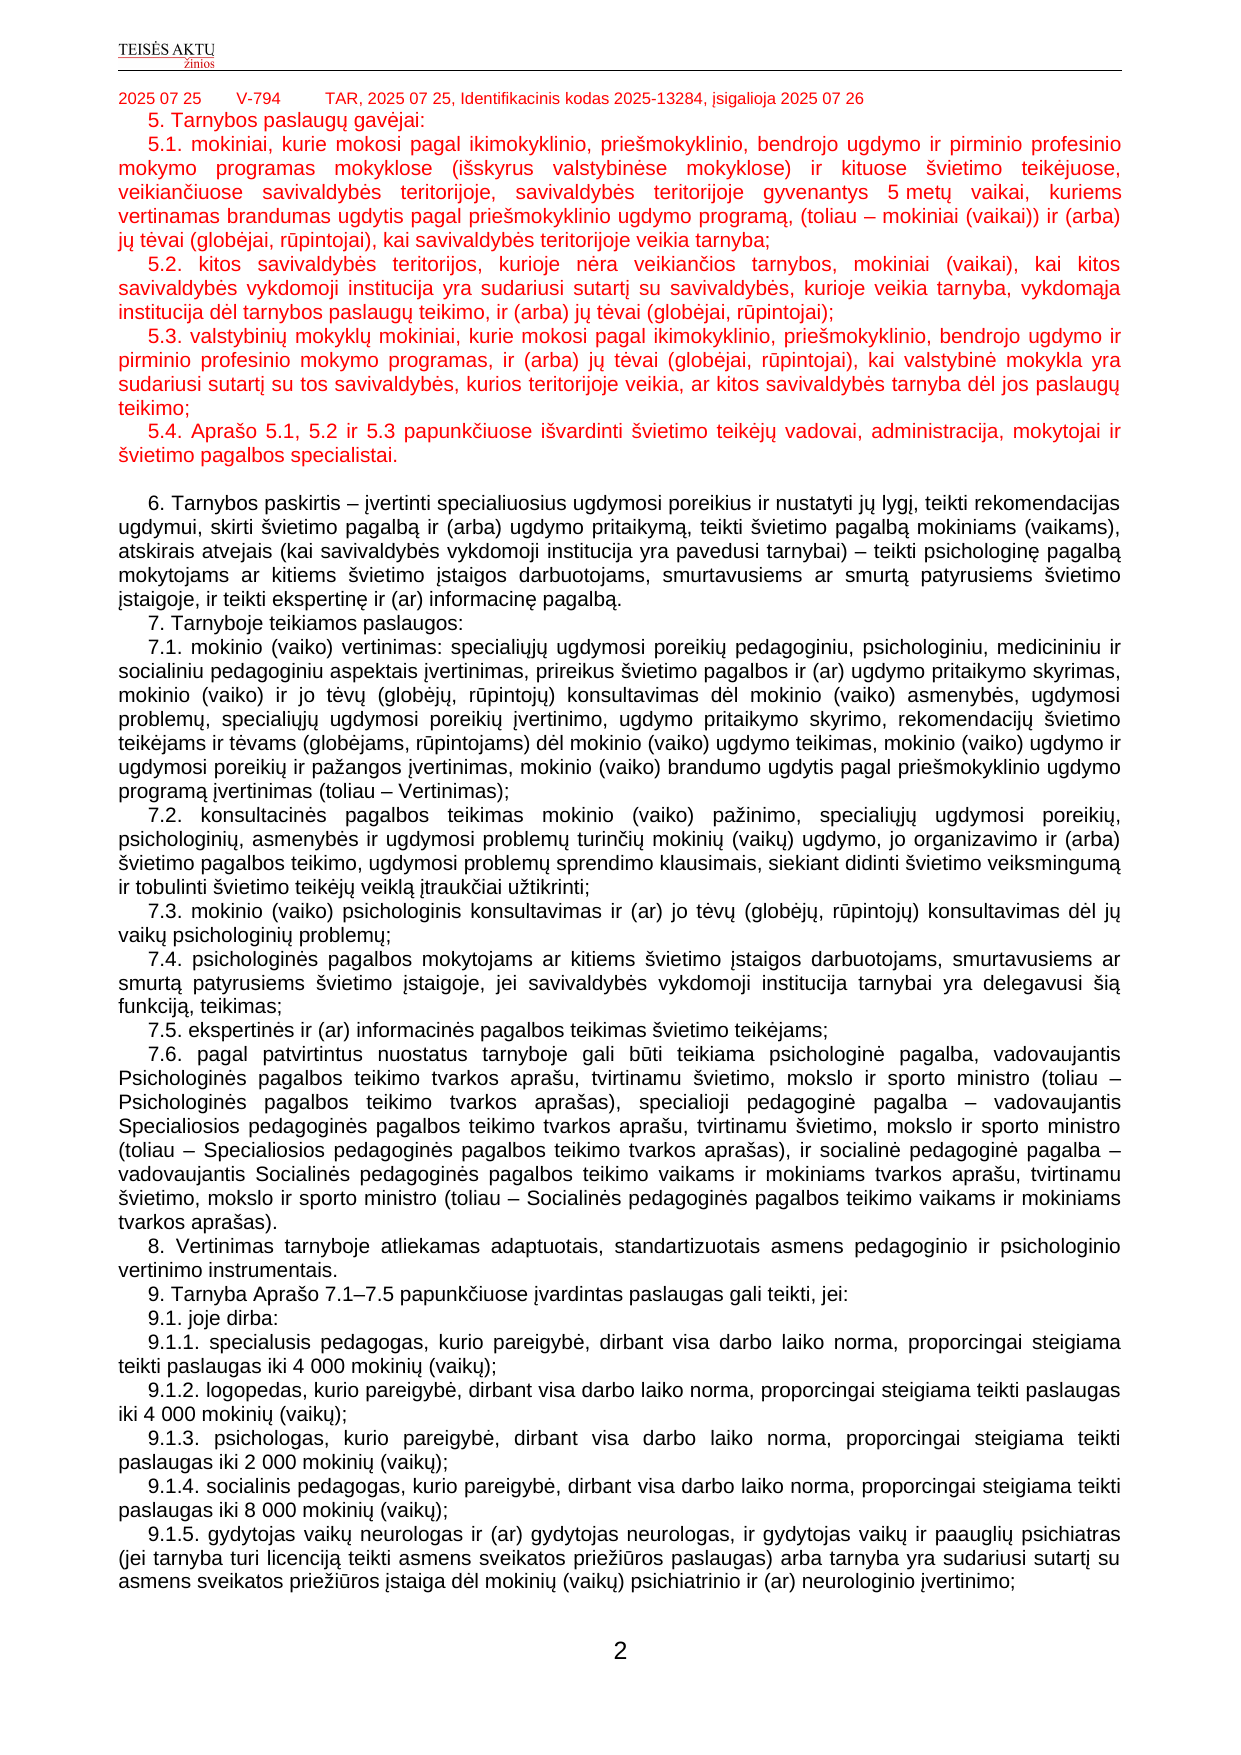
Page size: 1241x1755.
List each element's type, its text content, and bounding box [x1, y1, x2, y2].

text 5.4. Aprašo 5.1, 5.2 ir 5.3 papunkčiuose išvardinti švietimo teikėjų vadovai, administracija, mokytojai ir švietimo pagalbos specialistai. [118, 419, 1122, 467]
text 7.3. mokinio (vaiko) psichologinis konsultavimas ir (ar) jo tėvų (globėjų, rūpintojų) konsultavimas dėl jų vaikų psichologinių problemų; [118, 898, 1122, 946]
text 7.5. ekspertinės ir (ar) informacinės pagalbos teikimas švietimo teikėjams; [118, 1018, 1122, 1042]
text 9.1. joje dirba: [118, 1306, 1122, 1330]
text 5.2. kitos savivaldybės teritorijos, kurioje nėra veikiančios tarnybos, mokiniai (vaikai), kai kitos savivaldybės vykdomoji institucija yra sudariusi sutartį su savivaldybės, kurioje veikia tarnyba, vykdomąja institucija dėl tarnybos paslaugų teikimo, ir (arba) jų tėvai (globėjai, rūpintojai); [118, 252, 1122, 323]
text 5. Tarnybos paslaugų gavėjai: [118, 108, 1122, 132]
text 7.2. konsultacinės pagalbos teikimas mokinio (vaiko) pažinimo, specialiųjų ugdymosi poreikių, psichologinių, asmenybės ir ugdymosi problemų turinčių mokinių (vaikų) ugdymo, jo organizavimo ir (arba) švietimo pagalbos teikimo, ugdymosi problemų sprendimo klausimais, siekiant didinti švietimo veiksmingumą ir tobulinti švietimo teikėjų veiklą įtraukčiai užtikrinti; [118, 803, 1122, 898]
text 9. Tarnyba Aprašo 7.1–7.5 papunkčiuose įvardintas paslaugas gali teikti, jei: [118, 1282, 1122, 1306]
text 2025 07 25 V-794 TAR, 2025 07 25, Identifikacinis kodas 2025-13284, įsigalioja 2025 07 26 [118, 89, 1122, 108]
text 8. Vertinimas tarnyboje atliekamas adaptuotais, standartizuotais asmens pedagoginio ir psichologinio vertinimo instrumentais. [118, 1234, 1122, 1282]
text 7.4. psichologinės pagalbos mokytojams ar kitiems švietimo įstaigos darbuotojams, smurtavusiems ar smurtą patyrusiems švietimo įstaigoje, jei savivaldybės vykdomoji institucija tarnybai yra delegavusi šią funkciją, teikimas; [118, 946, 1122, 1018]
text 9.1.2. logopedas, kurio pareigybė, dirbant visa darbo laiko norma, proporcingai steigiama teikti paslaugas iki 4 000 mokinių (vaikų); [118, 1378, 1122, 1426]
text 9.1.3. psichologas, kurio pareigybė, dirbant visa darbo laiko norma, proporcingai steigiama teikti paslaugas iki 2 000 mokinių (vaikų); [118, 1426, 1122, 1473]
text 5.1. mokiniai, kurie mokosi pagal ikimokyklinio, priešmokyklinio, bendrojo ugdymo ir pirminio profesinio mokymo programas mokyklose (išskyrus valstybinėse mokyklose) ir kituose švietimo teikėjuose, veikiančiuose savivaldybės teritorijoje, savivaldybės teritorijoje gyvenantys 5 metų vaikai, kuriems vertinamas brandumas ugdytis pagal priešmokyklinio ugdymo programą, (toliau – mokiniai (vaikai)) ir (arba) jų tėvai (globėjai, rūpintojai), kai savivaldybės teritorijoje veikia tarnyba; [118, 132, 1122, 252]
text 9.1.5. gydytojas vaikų neurologas ir (ar) gydytojas neurologas, ir gydytojas vaikų ir paauglių psichiatras (jei tarnyba turi licenciją teikti asmens sveikatos priežiūros paslaugas) arba tarnyba yra sudariusi sutartį su asmens sveikatos priežiūros įstaiga dėl mokinių (vaikų) psichiatrinio ir (ar) neurologinio įvertinimo; [118, 1521, 1122, 1593]
text 9.1.1. specialusis pedagogas, kurio pareigybė, dirbant visa darbo laiko norma, proporcingai steigiama teikti paslaugas iki 4 000 mokinių (vaikų); [118, 1330, 1122, 1378]
text 6. Tarnybos paskirtis – įvertinti specialiuosius ugdymosi poreikius ir nustatyti jų lygį, teikti rekomendacijas ugdymui, skirti švietimo pagalbą ir (arba) ugdymo pritaikymą, teikti švietimo pagalbą mokiniams (vaikams), atskirais atvejais (kai savivaldybės vykdomoji institucija yra pavedusi tarnybai) – teikti psichologinę pagalbą mokytojams ar kitiems švietimo įstaigos darbuotojams, smurtavusiems ar smurtą patyrusiems švietimo įstaigoje, ir teikti ekspertinę ir (ar) informacinę pagalbą. [118, 491, 1122, 611]
text 7.1. mokinio (vaiko) vertinimas: specialiųjų ugdymosi poreikių pedagoginiu, psichologiniu, medicininiu ir socialiniu pedagoginiu aspektais įvertinimas, prireikus švietimo pagalbos ir (ar) ugdymo pritaikymo skyrimas, mokinio (vaiko) ir jo tėvų (globėjų, rūpintojų) konsultavimas dėl mokinio (vaiko) asmenybės, ugdymosi problemų, specialiųjų ugdymosi poreikių įvertinimo, ugdymo pritaikymo skyrimo, rekomendacijų švietimo teikėjams ir tėvams (globėjams, rūpintojams) dėl mokinio (vaiko) ugdymo teikimas, mokinio (vaiko) ugdymo ir ugdymosi poreikių ir pažangos įvertinimas, mokinio (vaiko) brandumo ugdytis pagal priešmokyklinio ugdymo programą įvertinimas (toliau – Vertinimas); [118, 635, 1122, 803]
text 7.6. pagal patvirtintus nuostatus tarnyboje gali būti teikiama psichologinė pagalba, vadovaujantis Psichologinės pagalbos teikimo tvarkos aprašu, tvirtinamu švietimo, mokslo ir sporto ministro (toliau – Psichologinės pagalbos teikimo tvarkos aprašas), specialioji pedagoginė pagalba – vadovaujantis Specialiosios pedagoginės pagalbos teikimo tvarkos aprašu, tvirtinamu švietimo, mokslo ir sporto ministro (toliau – Specialiosios pedagoginės pagalbos teikimo tvarkos aprašas), ir socialinė pedagoginė pagalba – vadovaujantis Socialinės pedagoginės pagalbos teikimo vaikams ir mokiniams tvarkos aprašu, tvirtinamu švietimo, mokslo ir sporto ministro (toliau – Socialinės pedagoginės pagalbos teikimo vaikams ir mokiniams tvarkos aprašas). [118, 1042, 1122, 1234]
text 7. Tarnyboje teikiamos paslaugos: [118, 611, 1122, 635]
text 9.1.4. socialinis pedagogas, kurio pareigybė, dirbant visa darbo laiko norma, proporcingai steigiama teikti paslaugas iki 8 000 mokinių (vaikų); [118, 1473, 1122, 1521]
text 5.3. valstybinių mokyklų mokiniai, kurie mokosi pagal ikimokyklinio, priešmokyklinio, bendrojo ugdymo ir pirminio profesinio mokymo programas, ir (arba) jų tėvai (globėjai, rūpintojai), kai valstybinė mokykla yra sudariusi sutartį su tos savivaldybės, kurios teritorijoje veikia, ar kitos savivaldybės tarnyba dėl jos paslaugų teikimo; [118, 323, 1122, 419]
